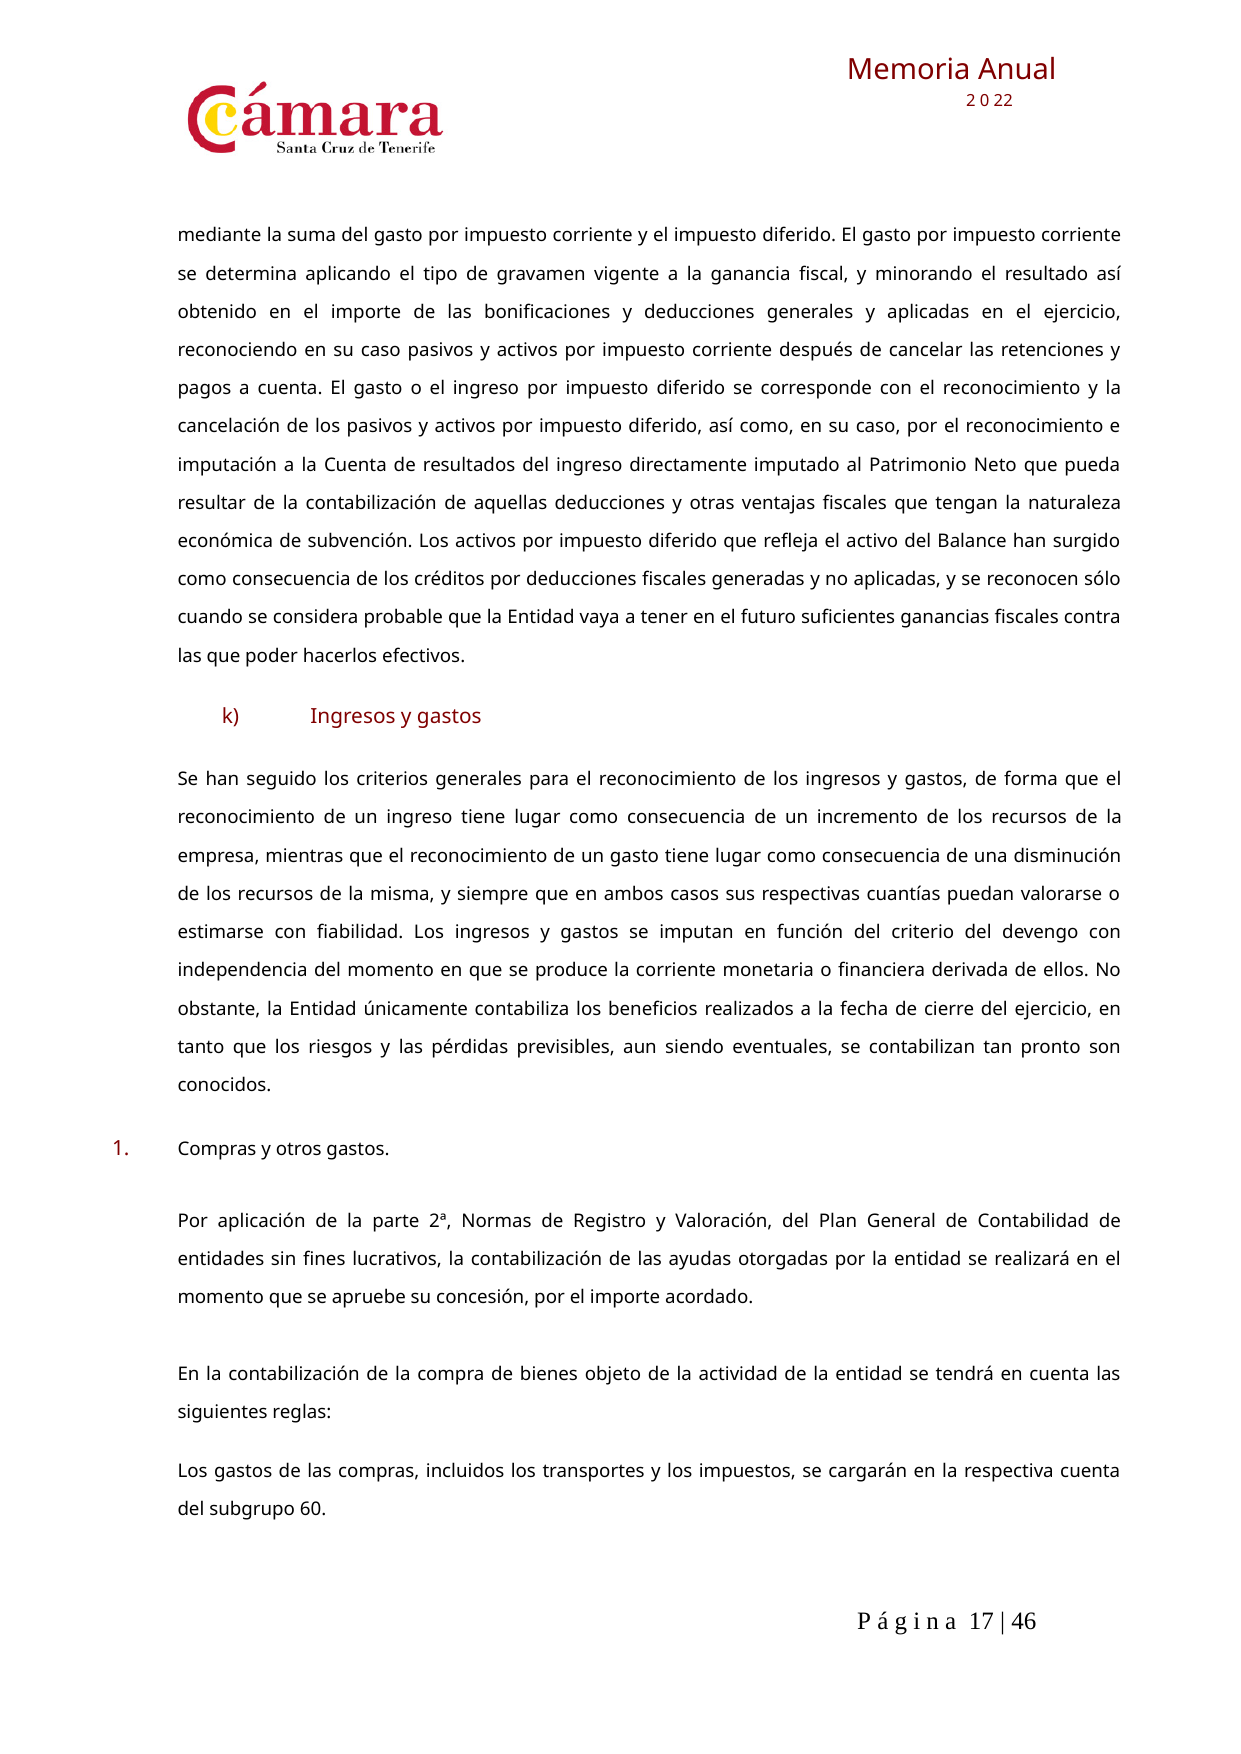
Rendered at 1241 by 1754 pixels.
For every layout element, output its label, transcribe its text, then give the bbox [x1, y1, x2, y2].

text En la contabilización de la compra de bienes objeto de la actividad de la entidad se tendrá en cuenta las siguientes reglas: [177, 1360, 1122, 1423]
text mediante la suma del gasto por impuesto corriente y el impuesto diferido. El gasto por impuesto corriente se determina aplicando el tipo de gravamen vigente a la ganancia fiscal, y minorando el resultado así obtenido en el importe de las bonificaciones y deducciones generales y aplicadas en el ejercicio, reconociendo en su caso pasivos y activos por impuesto corriente después de cancelar las retenciones y pagos a cuenta. El gasto o el ingreso por impuesto diferido se corresponde con el reconocimiento y la cancelación de los pasivos y activos por impuesto diferido, así como, en su caso, por el reconocimiento e imputación a la Cuenta de resultados del ingreso directamente imputado al Patrimonio Neto que pueda resultar de la contabilización de aquellas deducciones y otras ventajas fiscales que tengan la naturaleza económica de subvención. Los activos por impuesto diferido que refleja el activo del Balance han surgido como consecuencia de los créditos por deducciones fiscales generadas y no aplicadas, y se reconocen sólo cuando se considera probable que la Entidad vaya a tener en el futuro suficientes ganancias fiscales contra las que poder hacerlos efectivos. [177, 222, 1122, 668]
text Por aplicación de la parte 2ª, Normas de Registro y Valoración, del Plan General de Contabilidad de entidades sin fines lucrativos, la contabilización de las ayudas otorgadas por la entidad se realizará en el momento que se apruebe su concesión, por el importe acordado. [177, 1207, 1122, 1309]
text Se han seguido los criterios generales para el reconocimiento de los ingresos y gastos, de forma que el reconocimiento de un ingreso tiene lugar como consecuencia de un incremento de los recursos de la empresa, mientras que el reconocimiento de un gasto tiene lugar como consecuencia de una disminución de los recursos de la misma, y siempre que en ambos casos sus respectivas cuantías puedan valorarse o estimarse con fiabilidad. Los ingresos y gastos se imputan en función del criterio del devengo con independencia del momento en que se produce la corriente monetaria o financiera derivada de ellos. No obstante, la Entidad únicamente contabiliza los beneficios realizados a la fecha de cierre del ejercicio, en tanto que los riesgos y las pérdidas previsibles, aun siendo eventuales, se contabilizan tan pronto son conocidos. [177, 765, 1122, 1097]
list Compras y otros gastos. [112, 1133, 1122, 1161]
text Los gastos de las compras, incluidos los transportes y los impuestos, se cargarán en la respectiva cuenta del subgrupo 60. [177, 1457, 1122, 1521]
list Ingresos y gastos [222, 702, 1122, 730]
